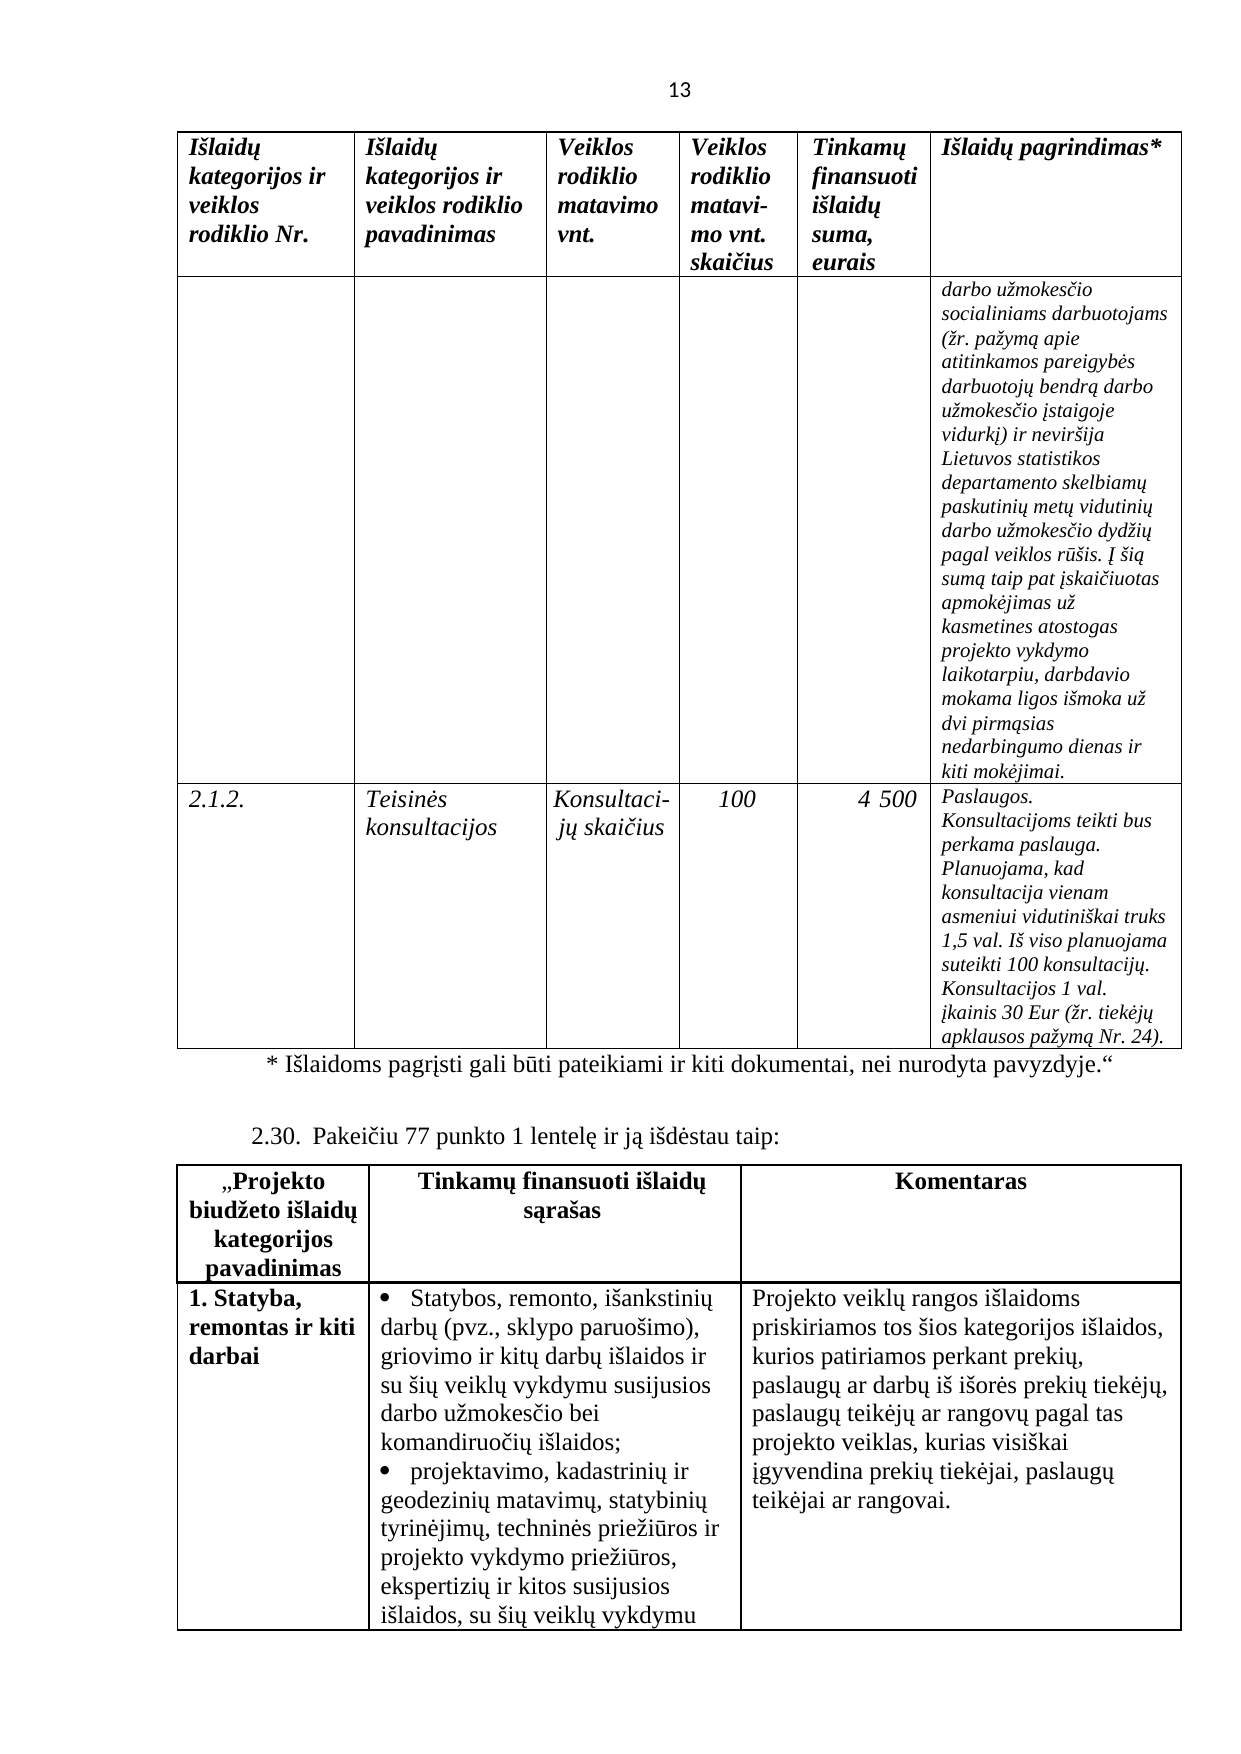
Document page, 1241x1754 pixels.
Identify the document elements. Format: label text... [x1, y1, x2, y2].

table_cell darbo užmokesčio socialiniams darbuotojams (žr. pažymą apie atitinkamos pareigybės darbuotojų bendrą darbo užmokesčio įstaigoje vidurkį) ir neviršija Lietuvos statistikos departamento skelbiamų paskutinių metų vidutinių darbo užmokesčio dydžių pagal veiklos rūšis. Į šią sumą taip pat įskaičiuotas apmokėjimas už kasmetines atostogas projekto vykdymo laikotarpiu, darbdavio mokama ligos išmoka už dvi pirmąsias nedarbingumo dienas ir kiti mokėjimai. [931, 277, 1181, 783]
table_cell [355, 277, 546, 783]
table_cell Paslaugos. Konsultacijoms teikti bus perkama paslauga. Planuojama, kad konsultacija vienam asmeniui vidutiniškai truks 1,5 val. Iš viso planuojama suteikti 100 konsultacijų. Konsultacijos 1 val. įkainis 30 Eur (žr. tiekėjų apklausos pažymą Nr. 24). [931, 784, 1181, 1048]
table_header Išlaidų kategorijos ir veiklos rodiklio Nr. [178, 133, 354, 276]
table_header „Projekto biudžeto išlaidų kategorijos pavadinimas [178, 1166, 368, 1281]
text * Išlaidoms pagrįsti gali būti pateikiami ir kiti dokumentai, nei nurodyta pavyzdyje.“ [266, 1049, 1181, 1078]
table_cell Projekto veiklų rangos išlaidoms priskiriamos tos šios kategorijos išlaidos, kurios patiriamos perkant prekių, paslaugų ar darbų iš išorės prekių tiekėjų, paslaugų teikėjų ar rangovų pagal tas projekto veiklas, kurias visiškai įgyvendina prekių tiekėjai, paslaugų teikėjai ar rangovai. [742, 1284, 1180, 1628]
table_cell 4 500 [798, 784, 930, 1048]
table_cell [178, 277, 354, 783]
table_cell [547, 277, 679, 783]
table_cell 2.1.2. [178, 784, 354, 1048]
table_header Išlaidų kategorijos ir veiklos rodiklio pavadinimas [355, 133, 546, 276]
table_cell Teisinės konsultacijos [355, 784, 546, 1048]
table_header Išlaidų pagrindimas* [931, 133, 1181, 276]
table_cell  Statybos, remonto, išankstinių darbų (pvz., sklypo paruošimo), griovimo ir kitų darbų išlaidos ir su šių veiklų vykdymu susijusios darbo užmokesčio bei komandiruočių išlaidos;  projektavimo, kadastrinių ir geodezinių matavimų, statybinių tyrinėjimų, techninės priežiūros ir projekto vykdymo priežiūros, ekspertizių ir kitos susijusios išlaidos, su šių veiklų vykdymu [370, 1284, 740, 1628]
text 2.30. Pakeičiu 77 punkto 1 lentelę ir ją išdėstau taip: [177, 1121, 1181, 1150]
table_header Veiklos rodiklio matavi-mo vnt. skaičius [680, 133, 797, 276]
table_cell [680, 277, 797, 783]
table_cell Konsultaci-jų skaičius [547, 784, 679, 1048]
table_header Veiklos rodiklio matavimo vnt. [547, 133, 679, 276]
table_header Komentaras [742, 1166, 1180, 1281]
table_header Tinkamų finansuoti išlaidų suma, eurais [798, 133, 930, 276]
table_header Tinkamų finansuoti išlaidų sąrašas [370, 1166, 740, 1281]
table_cell 100 [680, 784, 797, 1048]
table_cell [798, 277, 930, 783]
table_cell 1. Statyba, remontas ir kiti darbai [178, 1284, 368, 1628]
